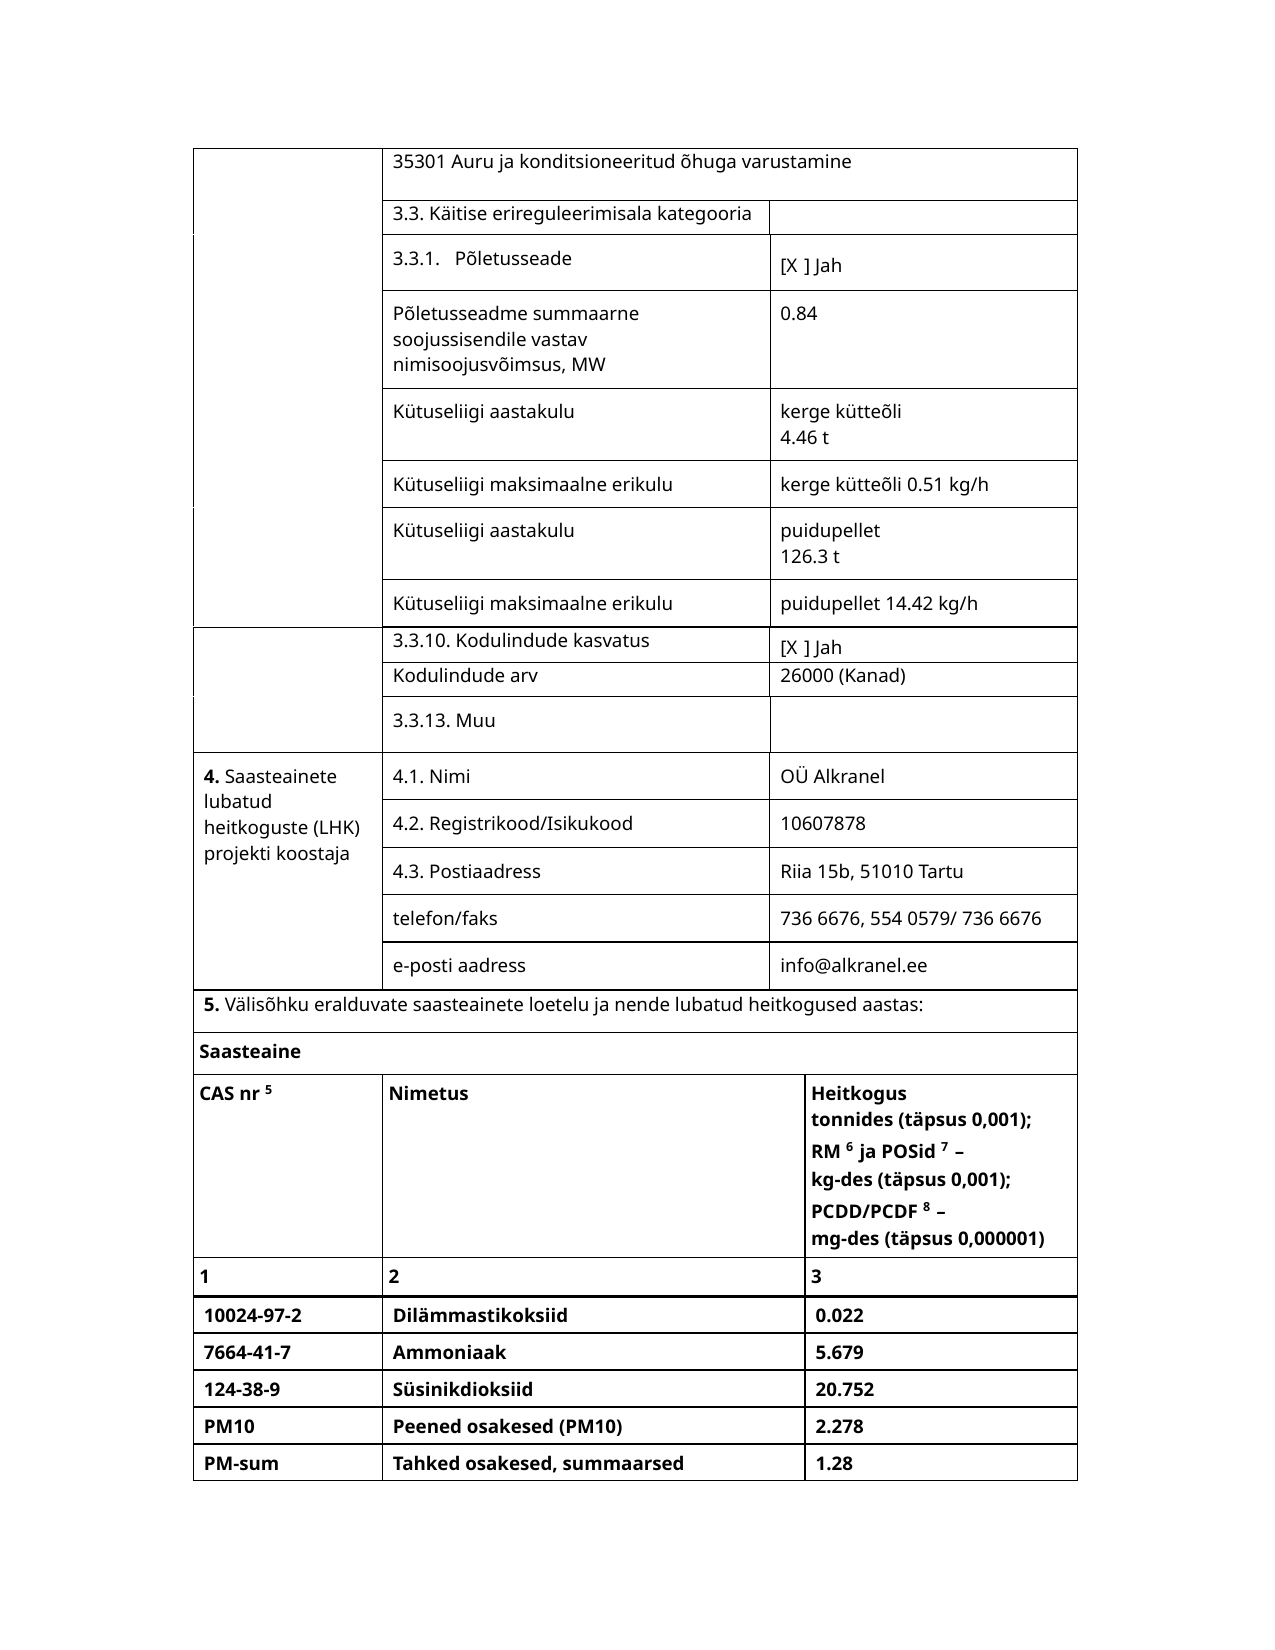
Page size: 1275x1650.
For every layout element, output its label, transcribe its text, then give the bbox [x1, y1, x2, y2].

table_header [194, 508, 382, 626]
table_header 5. Välisõhku eralduvate saasteainete loetelu ja nende lubatud heitkogused aastas: [194, 991, 1077, 1032]
table_cell 2 [383, 1258, 804, 1295]
table_header 4. Saasteainete lubatud heitkoguste (LHK) projekti koostaja [194, 753, 382, 989]
table_header PM-sum [194, 1445, 382, 1480]
table_header [194, 149, 382, 234]
table_cell 0.84 [771, 291, 1077, 388]
table_header OÜ Alkranel [770, 753, 1077, 799]
table_header [771, 697, 1077, 752]
table_header 2.278 [806, 1408, 1077, 1443]
table_header Ammoniaak [383, 1334, 804, 1369]
table_header Peened osakesed (PM10) [383, 1408, 804, 1443]
table_cell info@alkranel.ee [770, 943, 1077, 989]
table_header 0.022 [806, 1298, 1077, 1332]
table_header [194, 388, 382, 507]
table_cell Kütuseliigi maksimaalne erikulu [383, 461, 770, 507]
table_cell Nimetus [383, 1075, 804, 1257]
table_header 3.3.13. Muu [383, 697, 770, 752]
table_header puidupellet 126.3 t [771, 508, 1077, 579]
table_header Kütuseliigi aastakulu [383, 389, 770, 460]
table_header [X ] Jah [770, 628, 1077, 662]
table_header 4.1. Nimi [383, 753, 769, 799]
table_cell [194, 290, 382, 388]
table_cell Põletusseadme summaarne soojussisendile vastav nimisoojusvõimsus, MW [383, 291, 770, 388]
table_cell Kütuseliigi maksimaalne erikulu [383, 580, 770, 626]
table_header 10024-97-2 [194, 1298, 382, 1332]
table_header Süsinikdioksiid [383, 1371, 804, 1406]
table_cell 35301 Auru ja konditsioneeritud õhuga varustamine [383, 149, 1077, 200]
table_cell Riia 15b, 51010 Tartu [770, 848, 1077, 894]
table_cell Heitkogus tonnides (täpsus 0,001); RM 6 ja POSid 7 – kg-des (täpsus 0,001); PCDD/PCDF 8 – mg-des (täpsus 0,000001) [806, 1075, 1077, 1257]
table_cell [770, 201, 1077, 234]
table_header Dilämmastikoksiid [383, 1298, 804, 1332]
table_cell 10607878 [770, 800, 1077, 847]
table_cell 3 [806, 1258, 1077, 1295]
table_cell kerge kütteõli 0.51 kg/h [771, 461, 1077, 507]
table_cell telefon/faks [383, 895, 769, 941]
table_cell 4.2. Registrikood/Isikukood [383, 800, 769, 847]
table_header Kütuseliigi aastakulu [383, 508, 770, 579]
table_header 20.752 [806, 1371, 1077, 1406]
table_header Tahked osakesed, summaarsed [383, 1445, 804, 1480]
table_header [X ] Jah [771, 235, 1077, 290]
table_header 3.3.10. Kodulindude kasvatus [383, 628, 769, 662]
table_header kerge kütteõli 4.46 t [771, 389, 1077, 460]
table_header 1.28 [806, 1445, 1077, 1480]
table_header 3.3.1. Põletusseade [383, 235, 770, 290]
table_cell 1 [194, 1258, 382, 1295]
table_cell puidupellet 14.42 kg/h [771, 580, 1077, 626]
table_header 7664-41-7 [194, 1334, 382, 1369]
table_header [194, 235, 382, 290]
table_cell CAS nr 5 [194, 1075, 382, 1257]
table_cell Kodulindude arv [383, 663, 769, 696]
table_cell Saasteaine [194, 1033, 1077, 1074]
table_header [194, 628, 382, 696]
table_header PM10 [194, 1408, 382, 1443]
table_cell 3.3. Käitise erireguleerimisala kategooria [383, 201, 769, 234]
table_header 5.679 [806, 1334, 1077, 1369]
table_header 124-38-9 [194, 1371, 382, 1406]
table_cell 736 6676, 554 0579/ 736 6676 [770, 895, 1077, 941]
table_header [194, 697, 382, 752]
table_cell e-posti aadress [383, 943, 769, 989]
table_cell 26000 (Kanad) [770, 663, 1077, 696]
table_cell 4.3. Postiaadress [383, 848, 769, 894]
